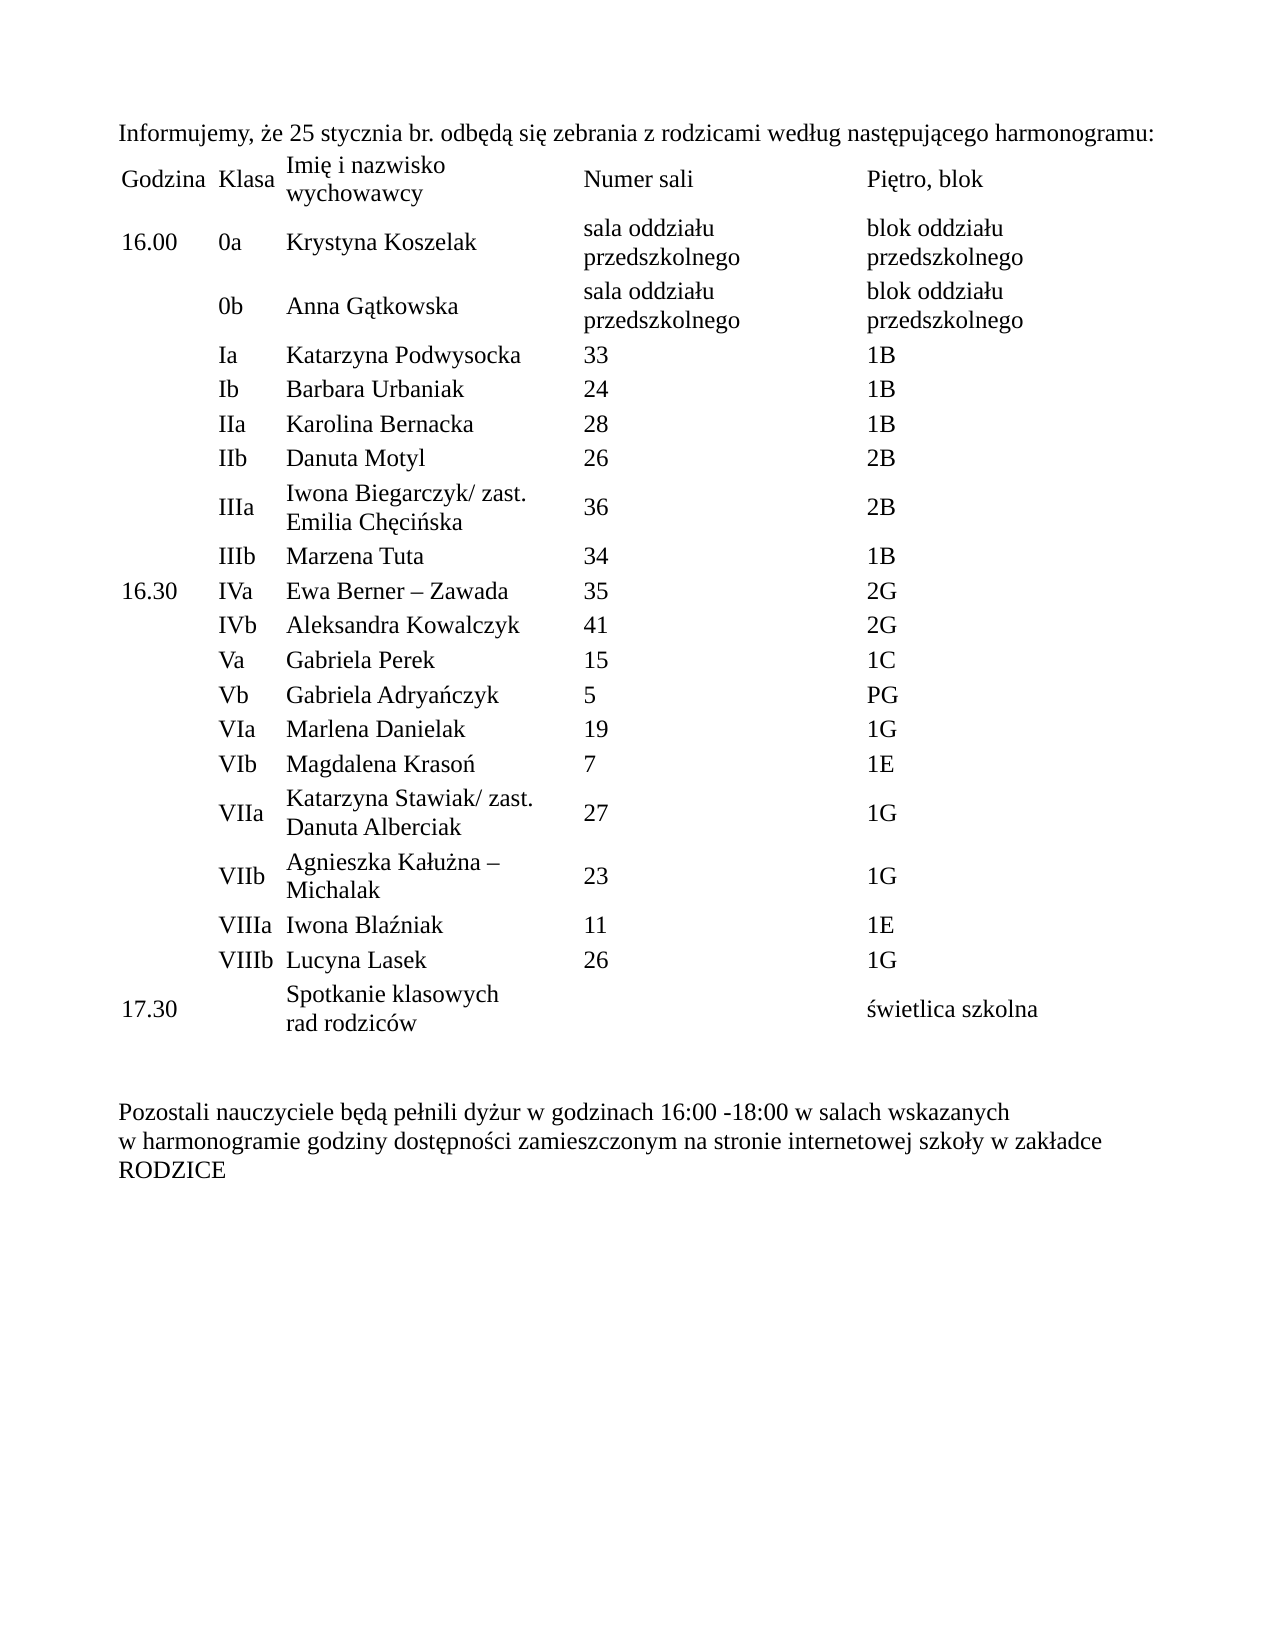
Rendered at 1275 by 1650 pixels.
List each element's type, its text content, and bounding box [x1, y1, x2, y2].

table_cell 2G [864, 573, 1157, 608]
table_cell 2G [864, 608, 1157, 642]
table_cell [118, 711, 215, 746]
table_cell 19 [580, 711, 864, 746]
table_cell VIIIb [215, 942, 283, 976]
table_cell Katarzyna Podwysocka [283, 337, 580, 371]
table_cell Karolina Bernacka [283, 406, 580, 441]
table_cell 1E [864, 746, 1157, 781]
table_cell Spotkanie klasowych rad rodziców [283, 976, 580, 1040]
table_header Godzina [118, 147, 215, 210]
table_cell 27 [580, 781, 864, 844]
table_cell [118, 781, 215, 844]
table_cell VIIb [215, 844, 283, 907]
table_cell 0a [215, 210, 283, 273]
table_cell 1B [864, 337, 1157, 371]
table_cell VIIIa [215, 907, 283, 942]
table_cell 16.00 [118, 210, 215, 273]
table_header Numer sali [580, 147, 864, 210]
table_cell Lucyna Lasek [283, 942, 580, 976]
table_cell 24 [580, 371, 864, 406]
text Pozostali nauczyciele będą pełnili dyżur w godzinach 16:00 -18:00 w salach wskazanych [118, 1097, 1157, 1126]
table_cell [118, 608, 215, 642]
table_cell 1B [864, 371, 1157, 406]
table_cell [118, 337, 215, 371]
table_cell [118, 371, 215, 406]
table_cell 2B [864, 441, 1157, 475]
table_header Imię i nazwisko wychowawcy [283, 147, 580, 210]
table_cell IIIb [215, 539, 283, 573]
table_cell [118, 907, 215, 942]
text w harmonogramie godziny dostępności zamieszczonym na stronie internetowej szkoły w zakładce RODZICE [118, 1126, 1157, 1183]
table_cell Marzena Tuta [283, 539, 580, 573]
table_cell Katarzyna Stawiak/ zast. Danuta Alberciak [283, 781, 580, 844]
table_cell [118, 642, 215, 677]
table_cell [118, 441, 215, 475]
table_cell IVa [215, 573, 283, 608]
table_cell 15 [580, 642, 864, 677]
table_cell Barbara Urbaniak [283, 371, 580, 406]
table_cell 11 [580, 907, 864, 942]
table_cell Va [215, 642, 283, 677]
table_cell 23 [580, 844, 864, 907]
table_cell 7 [580, 746, 864, 781]
table_cell [118, 539, 215, 573]
table_cell blok oddziału przedszkolnego [864, 274, 1157, 337]
table_header Piętro, blok [864, 147, 1157, 210]
table_cell IVb [215, 608, 283, 642]
table_cell blok oddziału przedszkolnego [864, 210, 1157, 273]
table_cell [118, 746, 215, 781]
table_cell Anna Gątkowska [283, 274, 580, 337]
table_cell [118, 274, 215, 337]
table_cell Ib [215, 371, 283, 406]
table_cell sala oddziału przedszkolnego [580, 274, 864, 337]
table_cell 2B [864, 475, 1157, 538]
table_cell VIa [215, 711, 283, 746]
table_cell 26 [580, 942, 864, 976]
table_cell VIb [215, 746, 283, 781]
table_cell [118, 475, 215, 538]
table_cell 28 [580, 406, 864, 441]
table_cell IIa [215, 406, 283, 441]
text Informujemy, że 25 stycznia br. odbędą się zebrania z rodzicami według następującego harmonogramu: [118, 118, 1157, 147]
table_cell 1B [864, 539, 1157, 573]
table_cell Vb [215, 677, 283, 711]
table_cell 34 [580, 539, 864, 573]
table_cell Gabriela Adryańczyk [283, 677, 580, 711]
table_cell 35 [580, 573, 864, 608]
table_cell 1E [864, 907, 1157, 942]
table_cell 16.30 [118, 573, 215, 608]
table_cell IIb [215, 441, 283, 475]
table_cell 1G [864, 781, 1157, 844]
table_cell IIIa [215, 475, 283, 538]
table_cell Krystyna Koszelak [283, 210, 580, 273]
table_cell Gabriela Perek [283, 642, 580, 677]
table_header Klasa [215, 147, 283, 210]
table_cell sala oddziału przedszkolnego [580, 210, 864, 273]
table_cell 17.30 [118, 976, 215, 1040]
table_cell [215, 976, 283, 1040]
table_cell [118, 942, 215, 976]
table_cell 41 [580, 608, 864, 642]
table_cell Ewa Berner – Zawada [283, 573, 580, 608]
table_cell świetlica szkolna [864, 976, 1157, 1040]
table_cell 36 [580, 475, 864, 538]
table_cell Agnieszka Kałużna – Michalak [283, 844, 580, 907]
table_cell 1G [864, 942, 1157, 976]
table_cell [580, 976, 864, 1040]
table_cell Marlena Danielak [283, 711, 580, 746]
table_cell Aleksandra Kowalczyk [283, 608, 580, 642]
table_cell Ia [215, 337, 283, 371]
table_cell Magdalena Krasoń [283, 746, 580, 781]
table_cell 1G [864, 711, 1157, 746]
table_cell VIIa [215, 781, 283, 844]
table_cell [118, 844, 215, 907]
table_cell PG [864, 677, 1157, 711]
table_cell 1B [864, 406, 1157, 441]
table_cell Danuta Motyl [283, 441, 580, 475]
table_cell 26 [580, 441, 864, 475]
table_cell 1G [864, 844, 1157, 907]
table_cell 0b [215, 274, 283, 337]
table_cell Iwona Blaźniak [283, 907, 580, 942]
table_cell [118, 677, 215, 711]
table_cell [118, 406, 215, 441]
table_cell 1C [864, 642, 1157, 677]
table_cell 33 [580, 337, 864, 371]
table_cell Iwona Biegarczyk/ zast. Emilia Chęcińska [283, 475, 580, 538]
table_cell 5 [580, 677, 864, 711]
